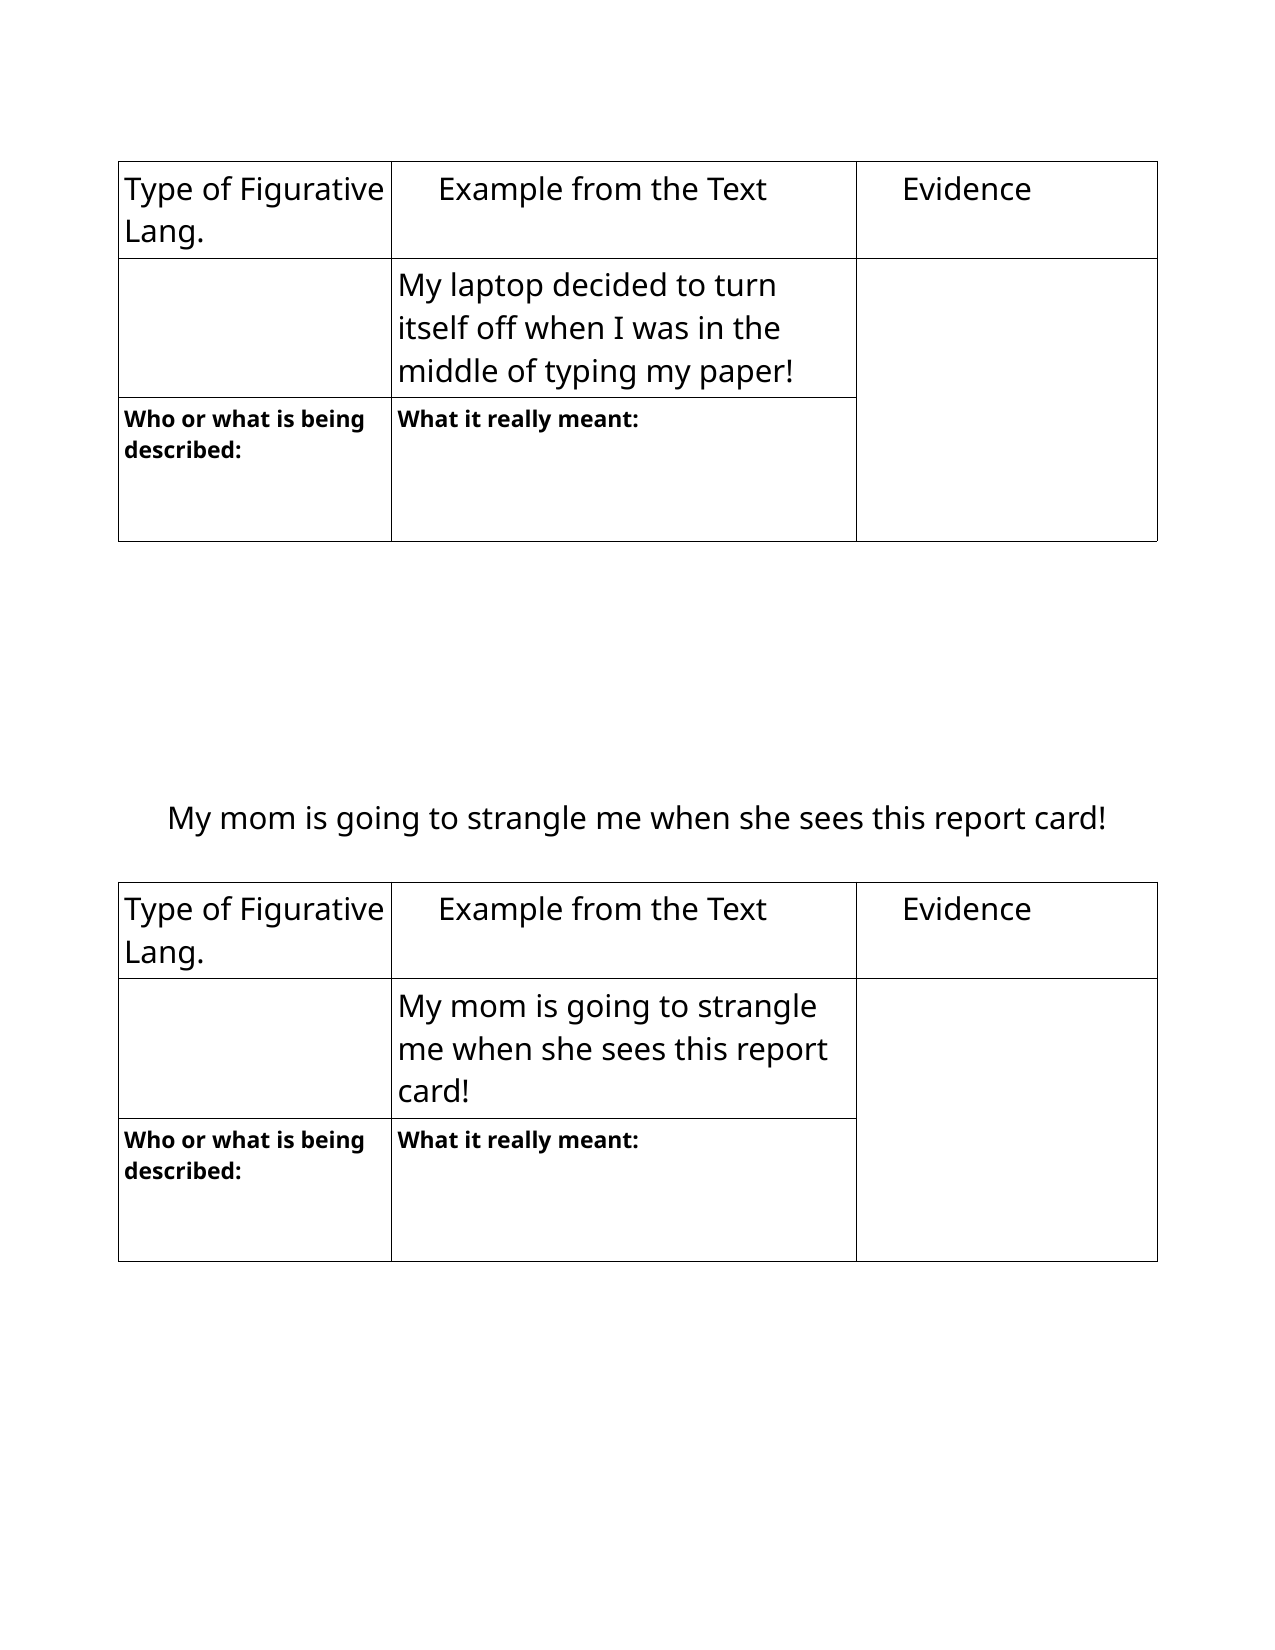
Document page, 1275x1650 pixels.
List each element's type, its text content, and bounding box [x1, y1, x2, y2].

table_cell [857, 979, 1157, 1261]
table_cell [119, 979, 391, 1118]
text My mom is going to strangle me when she sees this report card! [118, 796, 1157, 839]
table_cell My laptop decided to turn itself off when I was in the middle of typing my paper! [392, 259, 856, 397]
table_cell My mom is going to strangle me when she sees this report card! [392, 979, 856, 1118]
table_cell What it really meant: [392, 1119, 856, 1261]
table_cell Who or what is being described: [119, 398, 391, 541]
table_header Type of Figurative Lang. [119, 883, 391, 978]
table_header Type of Figurative Lang. [119, 162, 391, 257]
table_header Example from the Text [392, 883, 856, 978]
table_cell [857, 259, 1157, 541]
table_header Evidence [857, 883, 1157, 978]
table_cell Who or what is being described: [119, 1119, 391, 1261]
table_header Evidence [857, 162, 1157, 257]
table_cell [119, 259, 391, 397]
table_cell What it really meant: [392, 398, 856, 541]
table_header Example from the Text [392, 162, 856, 257]
